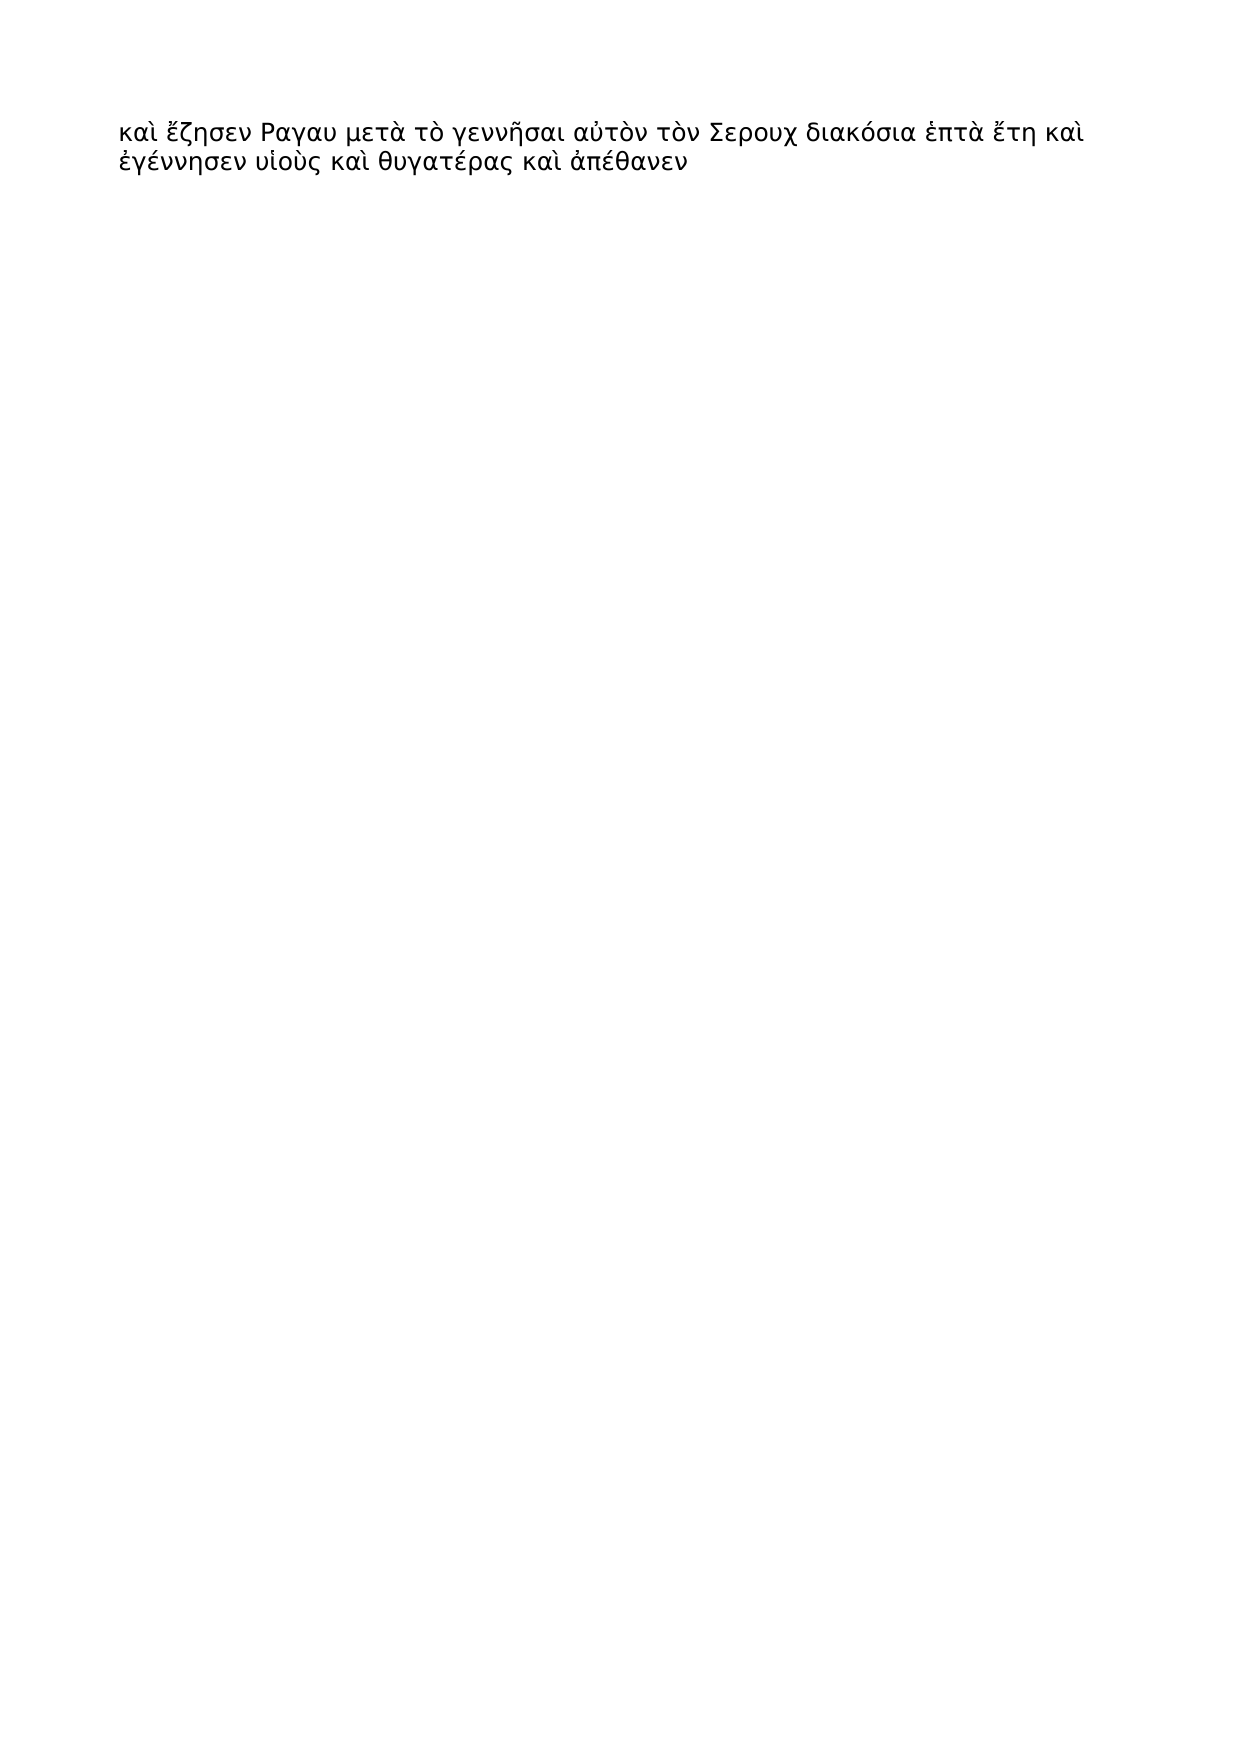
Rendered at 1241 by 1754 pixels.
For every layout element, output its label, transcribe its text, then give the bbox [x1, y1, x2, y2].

text καὶ ἔζησεν Ραγαυ μετὰ τὸ γεννῆσαι αὐτὸν τὸν Σερουχ διακόσια ἑπτὰ ἔτη καὶ ἐγέννησεν υἱοὺς καὶ θυγατέρας καὶ ἀπέθανεν [118, 118, 1122, 176]
